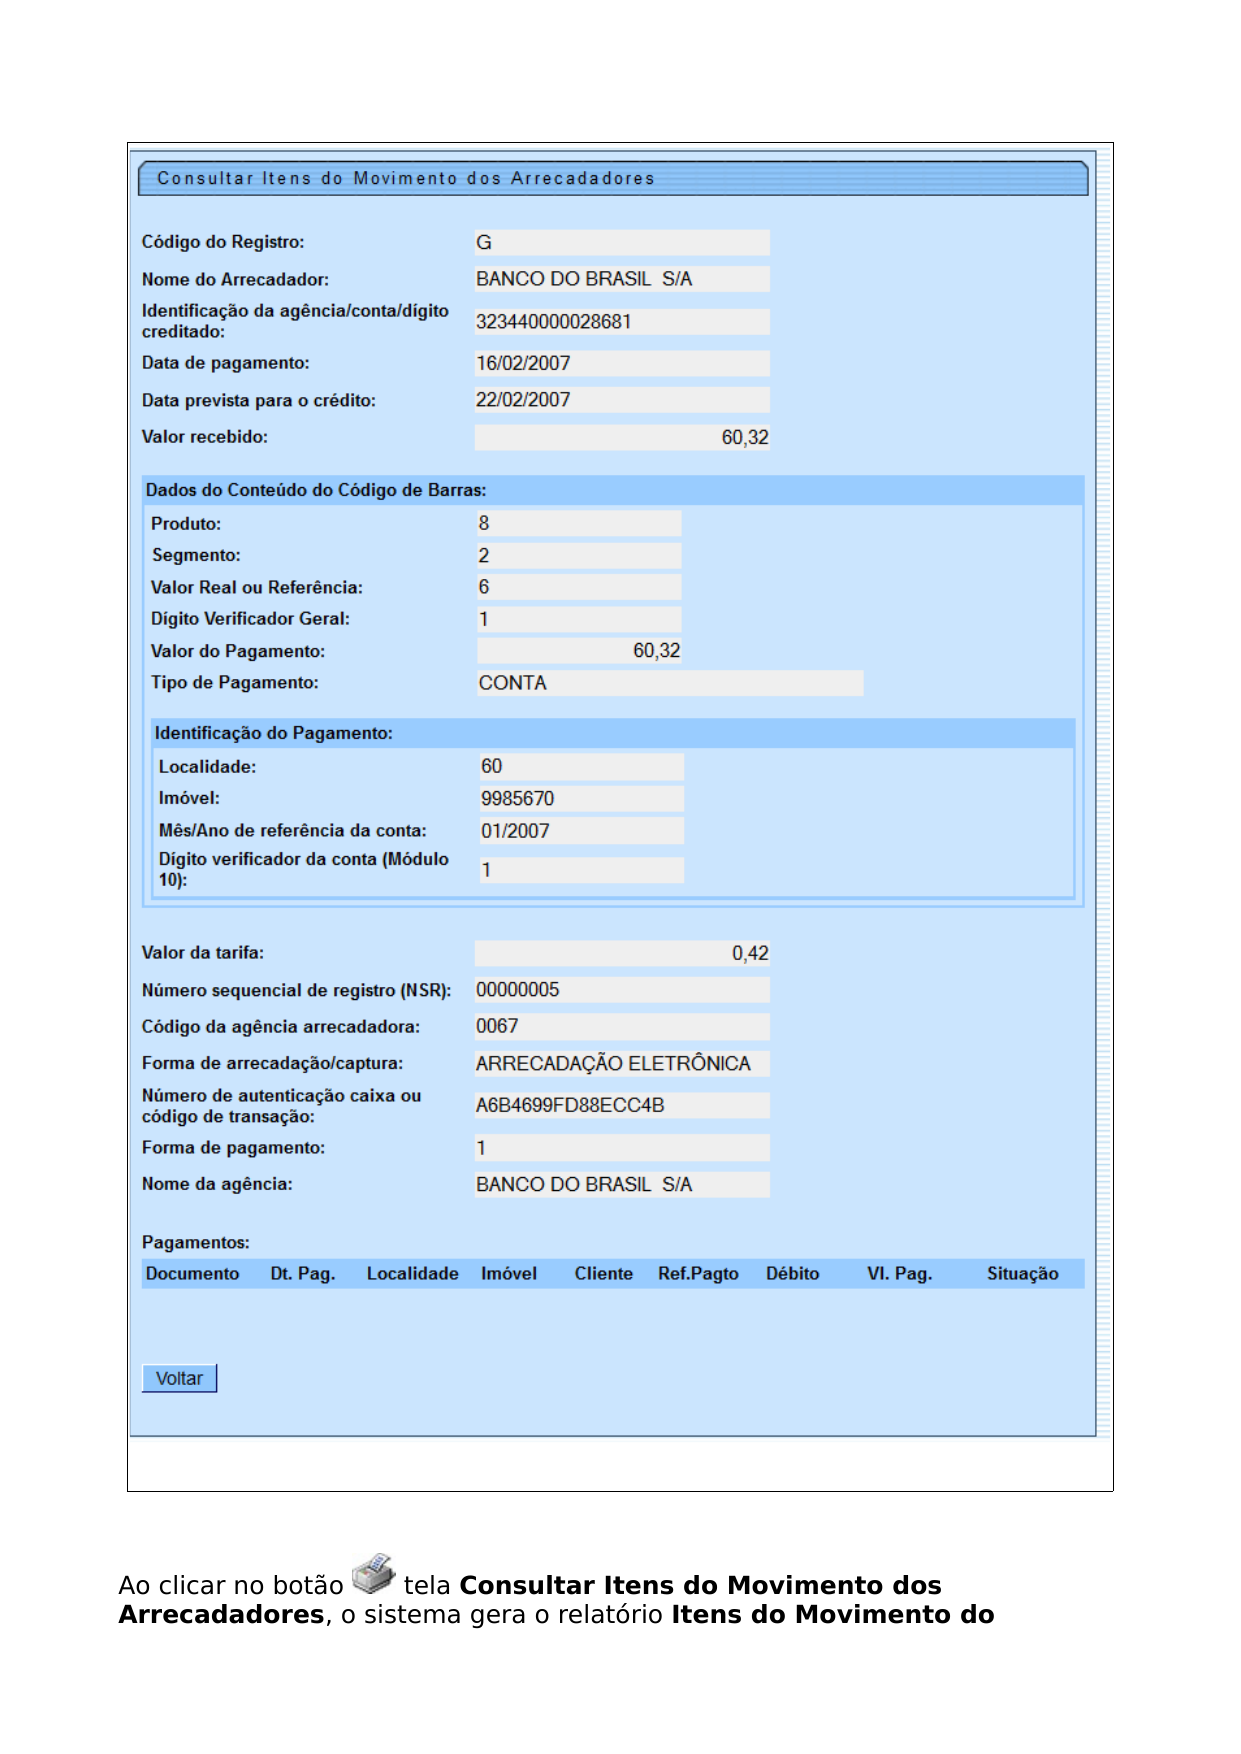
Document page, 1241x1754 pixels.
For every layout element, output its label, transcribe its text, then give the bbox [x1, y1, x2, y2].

picture [352, 1553, 396, 1594]
picture [129, 144, 1111, 1459]
text Ao clicar no botão tela Consultar Itens do Movimento dos Arrecadadores, o sistema gera o relatório Itens do Movimento do [118, 1553, 1122, 1629]
table_header [128, 143, 1113, 1491]
